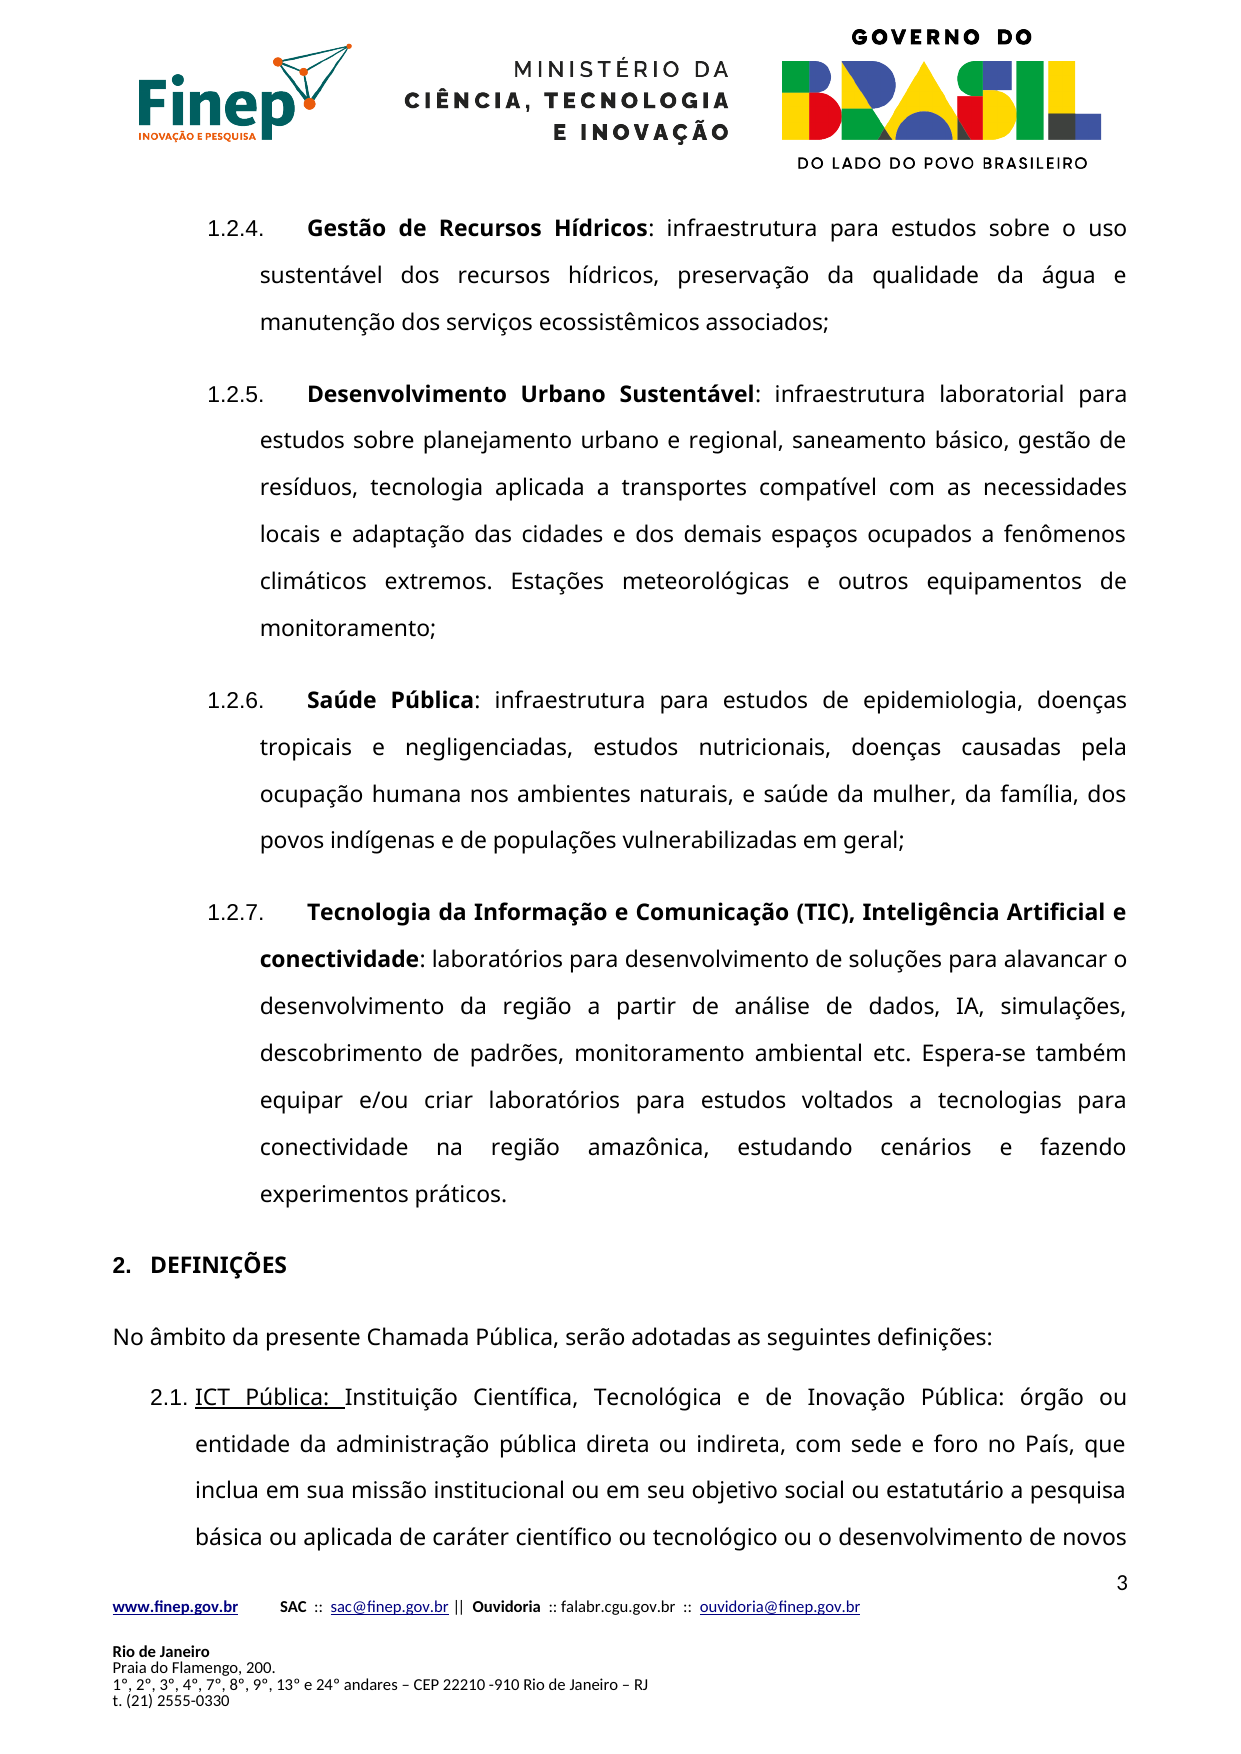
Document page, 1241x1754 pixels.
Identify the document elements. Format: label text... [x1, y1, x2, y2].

list ICT Pública: Instituição Científica, Tecnológica e de Inovação Pública: órgão ou entidade da administração pública direta ou indireta, com sede e foro no País, que inclua em sua missão institucional ou em seu objetivo social ou estatutário a pesquisa básica ou aplicada de caráter científico ou tecnológico ou o desenvolvimento de novos [150, 1381, 1128, 1552]
list DEFINIÇÕES [112, 1249, 1128, 1281]
list Gestão de Recursos Hídricos: infraestrutura para estudos sobre o uso sustentável dos recursos hídricos, preservação da qualidade da água e manutenção dos serviços ecossistêmicos associados; [207, 212, 1128, 337]
list Saúde Pública: infraestrutura para estudos de epidemiologia, doenças tropicais e negligenciadas, estudos nutricionais, doenças causadas pela ocupação humana nos ambientes naturais, e saúde da mulher, da família, dos povos indígenas e de populações vulnerabilizadas em geral; [207, 684, 1128, 856]
list Desenvolvimento Urbano Sustentável: infraestrutura laboratorial para estudos sobre planejamento urbano e regional, saneamento básico, gestão de resíduos, tecnologia aplicada a transportes compatível com as necessidades locais e adaptação das cidades e dos demais espaços ocupados a fenômenos climáticos extremos. Estações meteorológicas e outros equipamentos de monitoramento; [207, 377, 1128, 643]
list Tecnologia da Informação e Comunicação (TIC), Inteligência Artificial e conectividade: laboratórios para desenvolvimento de soluções para alavancar o desenvolvimento da região a partir de análise de dados, IA, simulações, descobrimento de padrões, monitoramento ambiental etc. Espera-se também equipar e/ou criar laboratórios para estudos voltados a tecnologias para conectividade na região amazônica, estudando cenários e fazendo experimentos práticos. [207, 896, 1128, 1209]
text No âmbito da presente Chamada Pública, serão adotadas as seguintes definições: [112, 1321, 1128, 1352]
